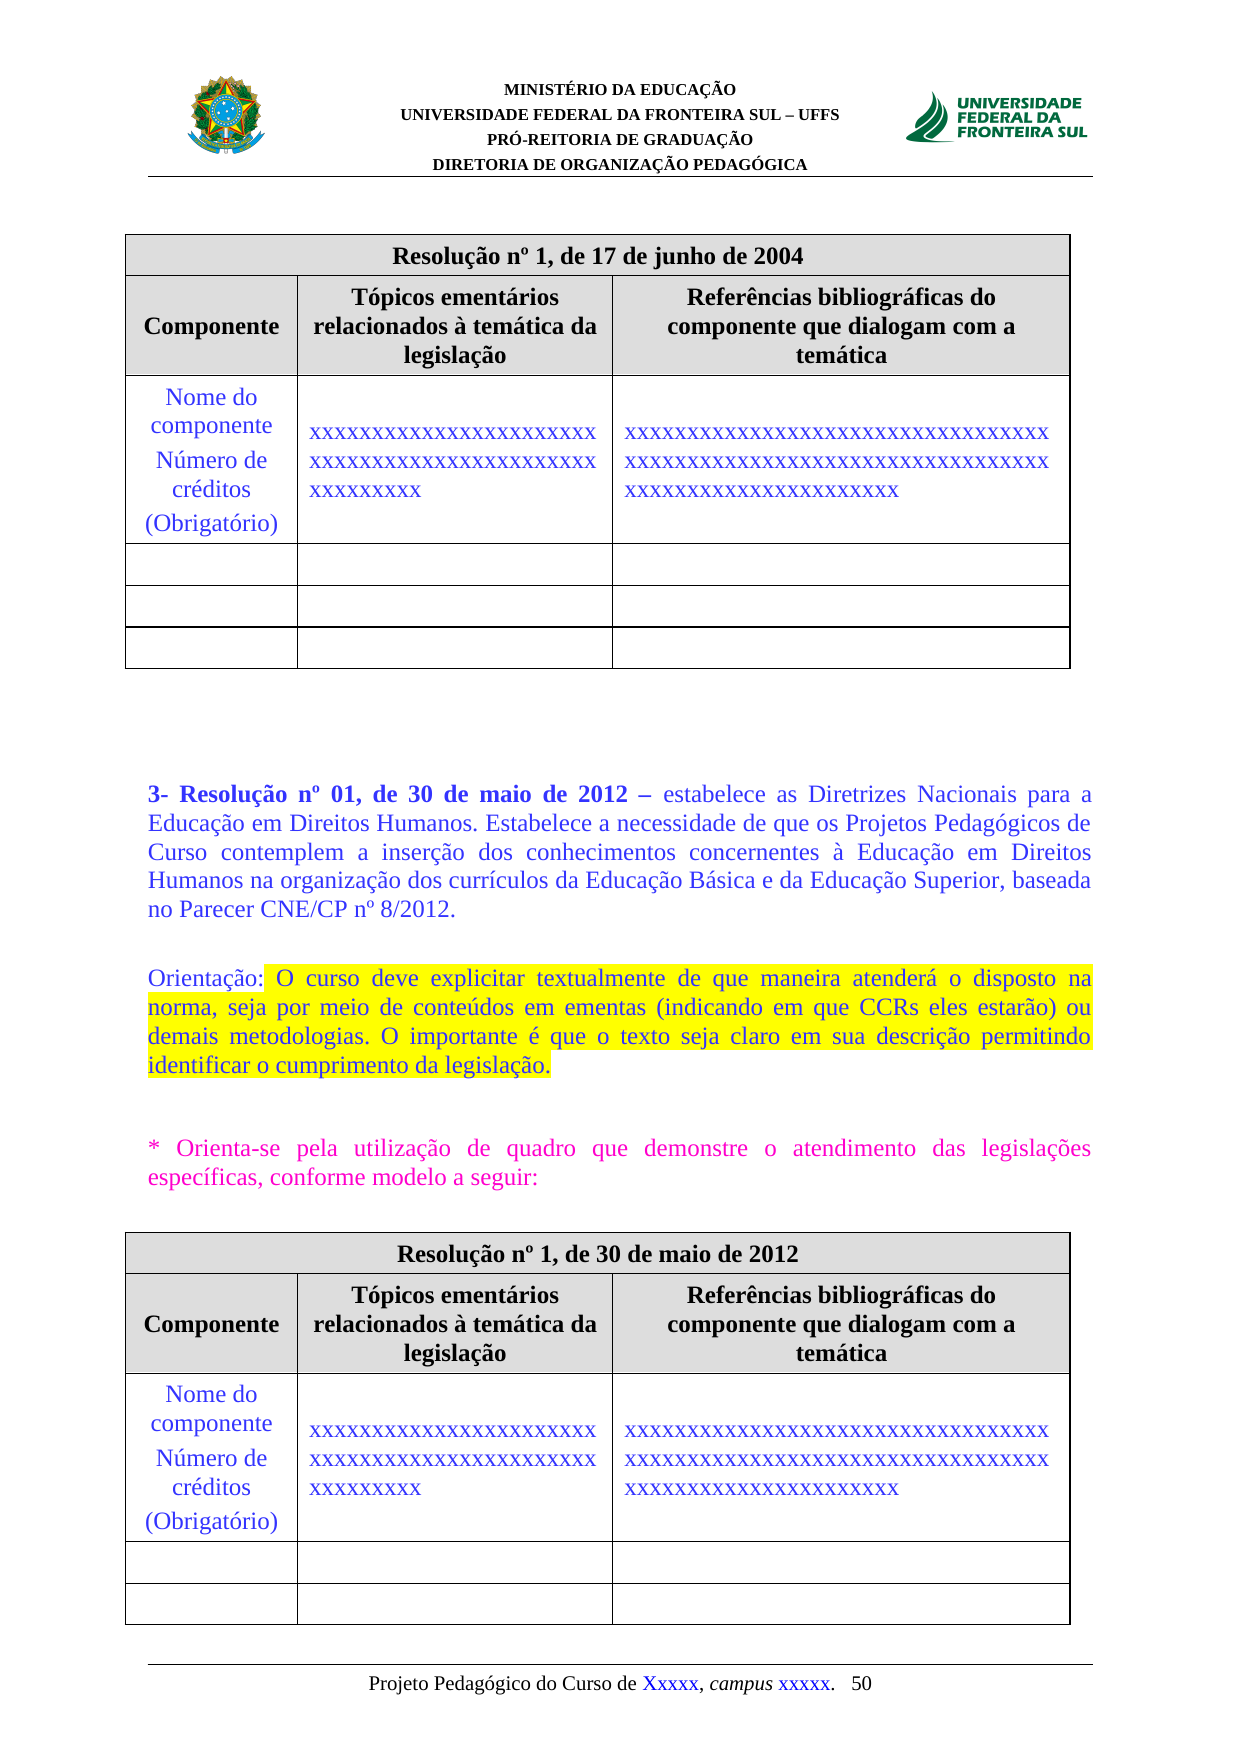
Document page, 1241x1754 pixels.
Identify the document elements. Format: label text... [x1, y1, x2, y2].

picture [187, 76, 265, 154]
table_header Resolução nº 1, de 17 de junho de 2004 [126, 235, 1069, 275]
table_cell Referências bibliográficas do componente que dialogam com a temática [613, 1274, 1069, 1372]
picture [903, 90, 1090, 146]
table_header Resolução nº 1, de 30 de maio de 2012 [126, 1233, 1069, 1273]
table_cell xxxxxxxxxxxxxxxxxxxxxxxxxxxxxxxxxxxxxxxxxxxxxxxxxxxxxxxxxxxxxxxxxxxxxxxxxxxxxxxxxxxxxxxxxx [613, 1374, 1069, 1541]
table_cell xxxxxxxxxxxxxxxxxxxxxxxxxxxxxxxxxxxxxxxxxxxxxxxxxxxxxxx [298, 1374, 612, 1541]
table_cell [298, 1584, 612, 1624]
table_cell xxxxxxxxxxxxxxxxxxxxxxxxxxxxxxxxxxxxxxxxxxxxxxxxxxxxxxx [298, 376, 612, 543]
table_cell Nome do componente Número de créditos (Obrigatório) [126, 376, 297, 543]
table_cell [126, 1542, 297, 1583]
table_cell [613, 628, 1069, 668]
text * Orienta-se pela utilização de quadro que demonstre o atendimento das legislações específicas, conforme modelo a seguir: [148, 1133, 1093, 1191]
table_cell [126, 544, 297, 585]
table_cell Referências bibliográficas do componente que dialogam com a temática [613, 276, 1069, 374]
table_cell Componente [126, 1274, 297, 1372]
table_cell Tópicos ementários relacionados à temática da legislação [298, 1274, 612, 1372]
text 3- Resolução nº 01, de 30 de maio de 2012 – estabelece as Diretrizes Nacionais para a Educação em Direitos Humanos. Estabelece a necessidade de que os Projetos Pedagógicos de Curso contemplem a inserção dos conhecimentos concernentes à Educação em Direitos Humanos na organização dos currículos da Educação Básica e da Educação Superior, baseada no Parecer CNE/CP nº 8/2012. [148, 779, 1093, 923]
table_cell Tópicos ementários relacionados à temática da legislação [298, 276, 612, 374]
table_cell [613, 1542, 1069, 1583]
table_cell [298, 544, 612, 585]
table_cell [613, 544, 1069, 585]
table_cell [126, 586, 297, 626]
table_cell xxxxxxxxxxxxxxxxxxxxxxxxxxxxxxxxxxxxxxxxxxxxxxxxxxxxxxxxxxxxxxxxxxxxxxxxxxxxxxxxxxxxxxxxxx [613, 376, 1069, 543]
table_cell Componente [126, 276, 297, 374]
table_cell [613, 1584, 1069, 1624]
table_cell [126, 628, 297, 668]
text Orientação: O curso deve explicitar textualmente de que maneira atenderá o disposto na norma, seja por meio de conteúdos em ementas (indicando em que CCRs eles estarão) ou demais metodologias. O importante é que o texto seja claro em sua descrição permitindo identificar o cumprimento da legislação. [148, 963, 1093, 1078]
table_cell Nome do componente Número de créditos (Obrigatório) [126, 1374, 297, 1541]
table_cell [613, 586, 1069, 626]
table_cell [298, 1542, 612, 1583]
table_cell [298, 628, 612, 668]
table_cell [298, 586, 612, 626]
table_cell [126, 1584, 297, 1624]
